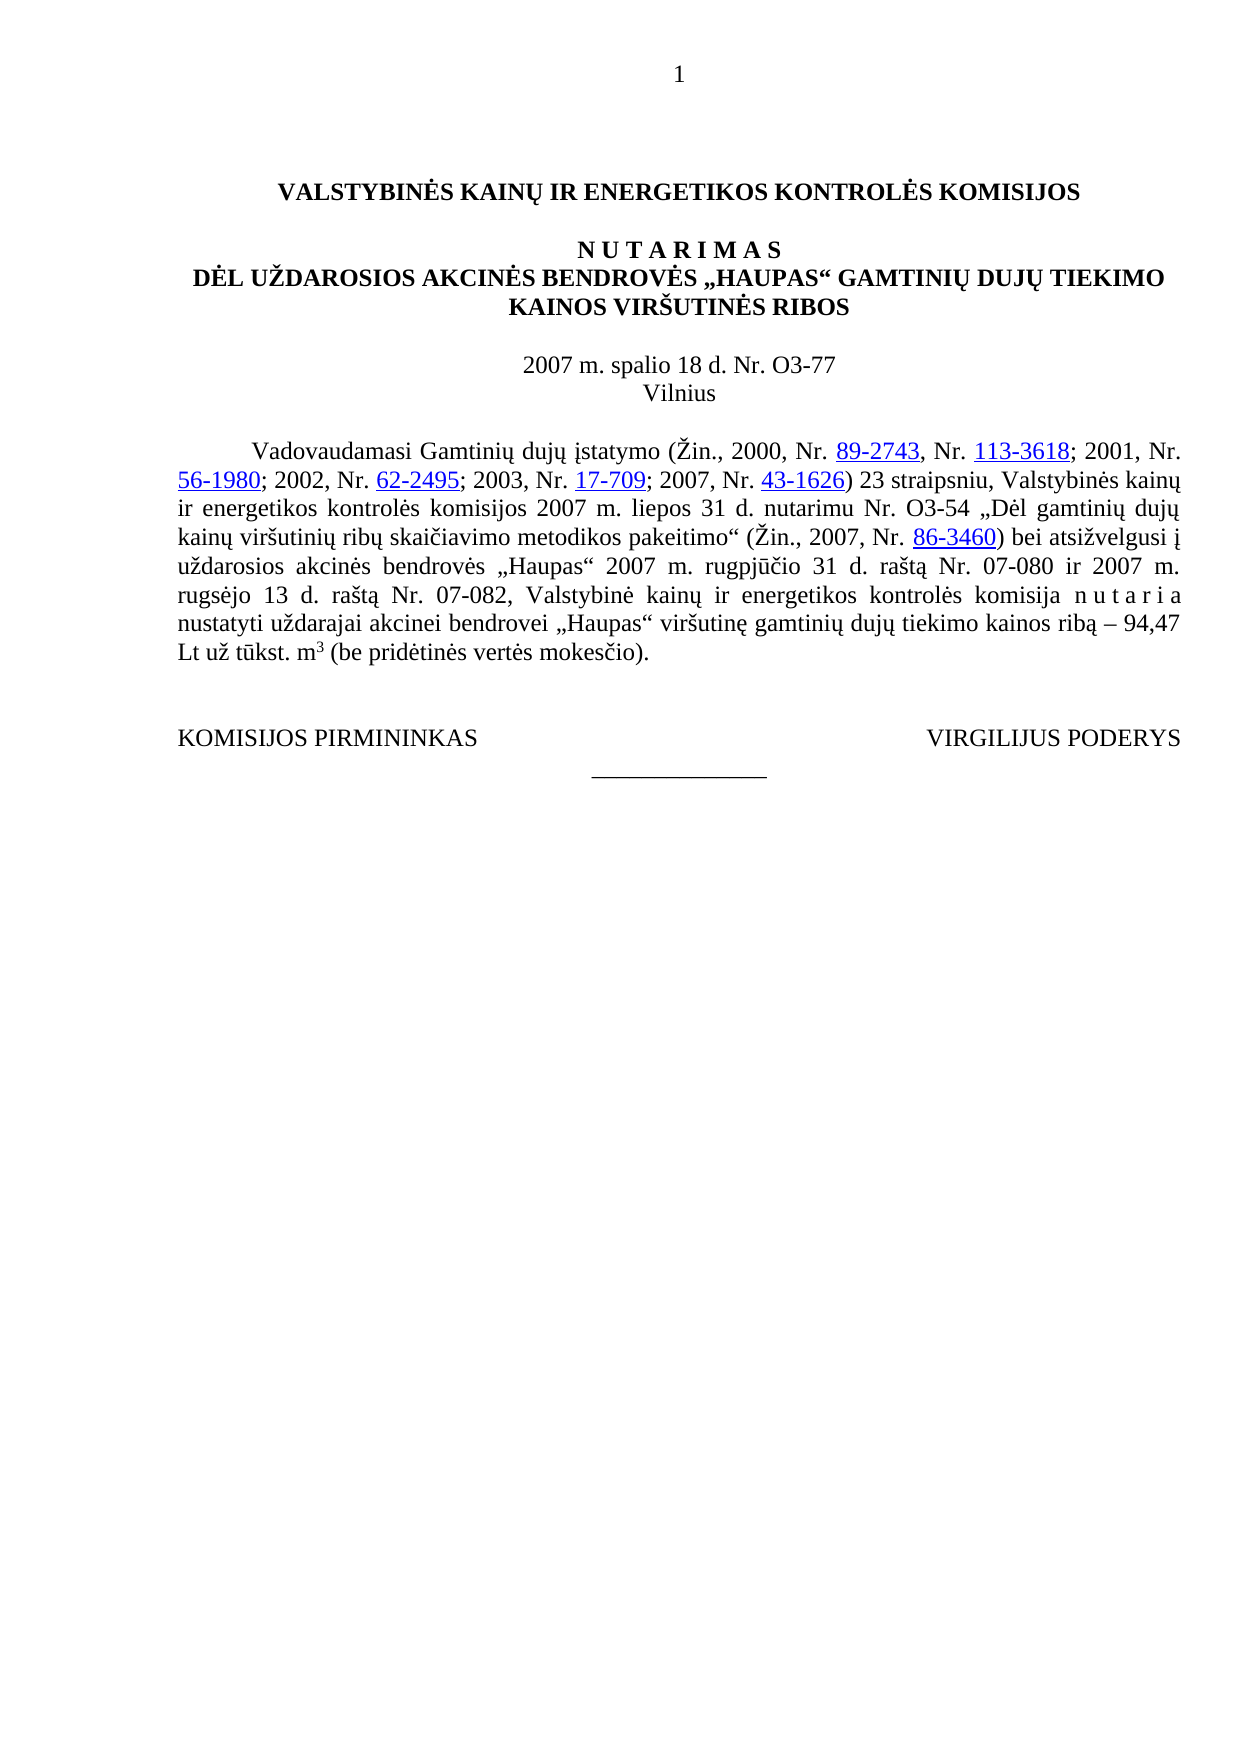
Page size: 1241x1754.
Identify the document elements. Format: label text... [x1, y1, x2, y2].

text N U T A R I M A S [177, 235, 1181, 263]
text VALSTYBINĖS KAINŲ IR ENERGETIKOS KONTROLĖS KOMISIJOS [177, 177, 1181, 206]
text DĖL UŽDAROSIOS AKCINĖS BENDROVĖS „HAUPAS“ GAMTINIŲ DUJŲ TIEKIMO KAINOS VIRŠUTINĖS RIBOS [177, 263, 1181, 321]
text Vilnius [177, 378, 1181, 407]
text ______________ [177, 752, 1181, 781]
text Vadovaudamasi Gamtinių dujų įstatymo (Žin., 2000, Nr. 89-2743, Nr. 113-3618; 2001, Nr. 56-1980; 2002, Nr. 62-2495; 2003, Nr. 17-709; 2007, Nr. 43-1626) 23 straipsniu, Valstybinės kainų ir energetikos kontrolės komisijos 2007 m. liepos 31 d. nutarimu Nr. O3-54 „Dėl gamtinių dujų kainų viršutinių ribų skaičiavimo metodikos pakeitimo“ (Žin., 2007, Nr. 86-3460) bei atsižvelgusi į uždarosios akcinės bendrovės „Haupas“ 2007 m. rugpjūčio 31 d. raštą Nr. 07-080 ir 2007 m. rugsėjo 13 d. raštą Nr. 07-082, Valstybinė kainų ir energetikos kontrolės komisija nutaria nustatyti uždarajai akcinei bendrovei „Haupas“ viršutinę gamtinių dujų tiekimo kainos ribą – 94,47 Lt už tūkst. m3 (be pridėtinės vertės mokesčio). [177, 436, 1181, 666]
text 2007 m. spalio 18 d. Nr. O3-77 [177, 350, 1181, 378]
text KOMISIJOS PIRMININKAS VIRGILIJUS PODERYS [177, 723, 1181, 752]
